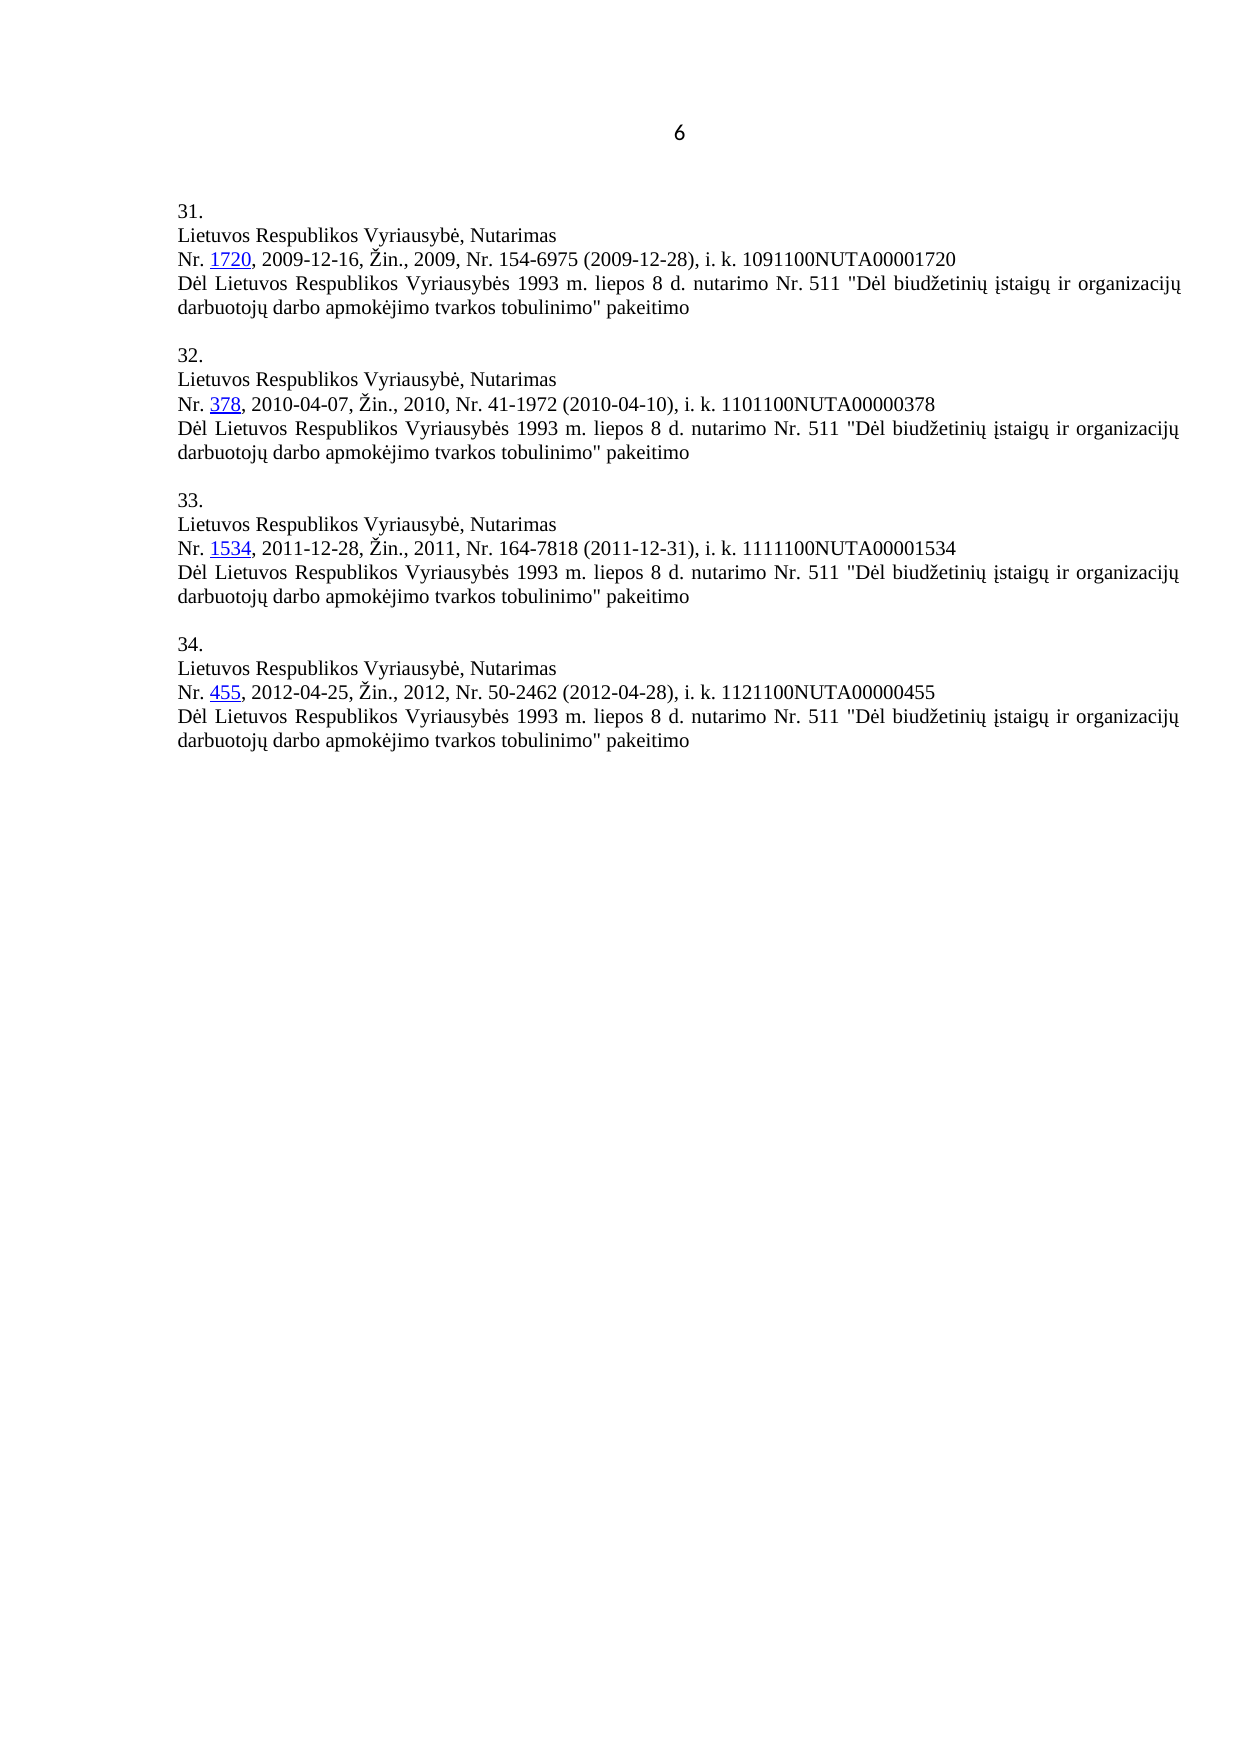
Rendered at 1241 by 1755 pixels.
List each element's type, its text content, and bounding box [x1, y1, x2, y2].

text Dėl Lietuvos Respublikos Vyriausybės 1993 m. liepos 8 d. nutarimo Nr. 511 "Dėl biudžetinių įstaigų ir organizacijų darbuotojų darbo apmokėjimo tvarkos tobulinimo" pakeitimo [177, 416, 1181, 464]
text Dėl Lietuvos Respublikos Vyriausybės 1993 m. liepos 8 d. nutarimo Nr. 511 "Dėl biudžetinių įstaigų ir organizacijų darbuotojų darbo apmokėjimo tvarkos tobulinimo" pakeitimo [177, 704, 1181, 752]
text 33. [177, 488, 1181, 512]
text Lietuvos Respublikos Vyriausybė, Nutarimas [177, 223, 1181, 247]
text Dėl Lietuvos Respublikos Vyriausybės 1993 m. liepos 8 d. nutarimo Nr. 511 "Dėl biudžetinių įstaigų ir organizacijų darbuotojų darbo apmokėjimo tvarkos tobulinimo" pakeitimo [177, 271, 1181, 319]
text Lietuvos Respublikos Vyriausybė, Nutarimas [177, 656, 1181, 680]
text Nr. 455, 2012-04-25, Žin., 2012, Nr. 50-2462 (2012-04-28), i. k. 1121100NUTA00000455 [177, 680, 1181, 704]
text Lietuvos Respublikos Vyriausybė, Nutarimas [177, 367, 1181, 391]
text 34. [177, 632, 1181, 656]
text 31. [177, 199, 1181, 223]
text Lietuvos Respublikos Vyriausybė, Nutarimas [177, 512, 1181, 536]
text Nr. 378, 2010-04-07, Žin., 2010, Nr. 41-1972 (2010-04-10), i. k. 1101100NUTA00000378 [177, 391, 1181, 416]
text 32. [177, 343, 1181, 367]
text Dėl Lietuvos Respublikos Vyriausybės 1993 m. liepos 8 d. nutarimo Nr. 511 "Dėl biudžetinių įstaigų ir organizacijų darbuotojų darbo apmokėjimo tvarkos tobulinimo" pakeitimo [177, 560, 1181, 608]
text Nr. 1720, 2009-12-16, Žin., 2009, Nr. 154-6975 (2009-12-28), i. k. 1091100NUTA00001720 [177, 247, 1181, 271]
text Nr. 1534, 2011-12-28, Žin., 2011, Nr. 164-7818 (2011-12-31), i. k. 1111100NUTA00001534 [177, 536, 1181, 560]
